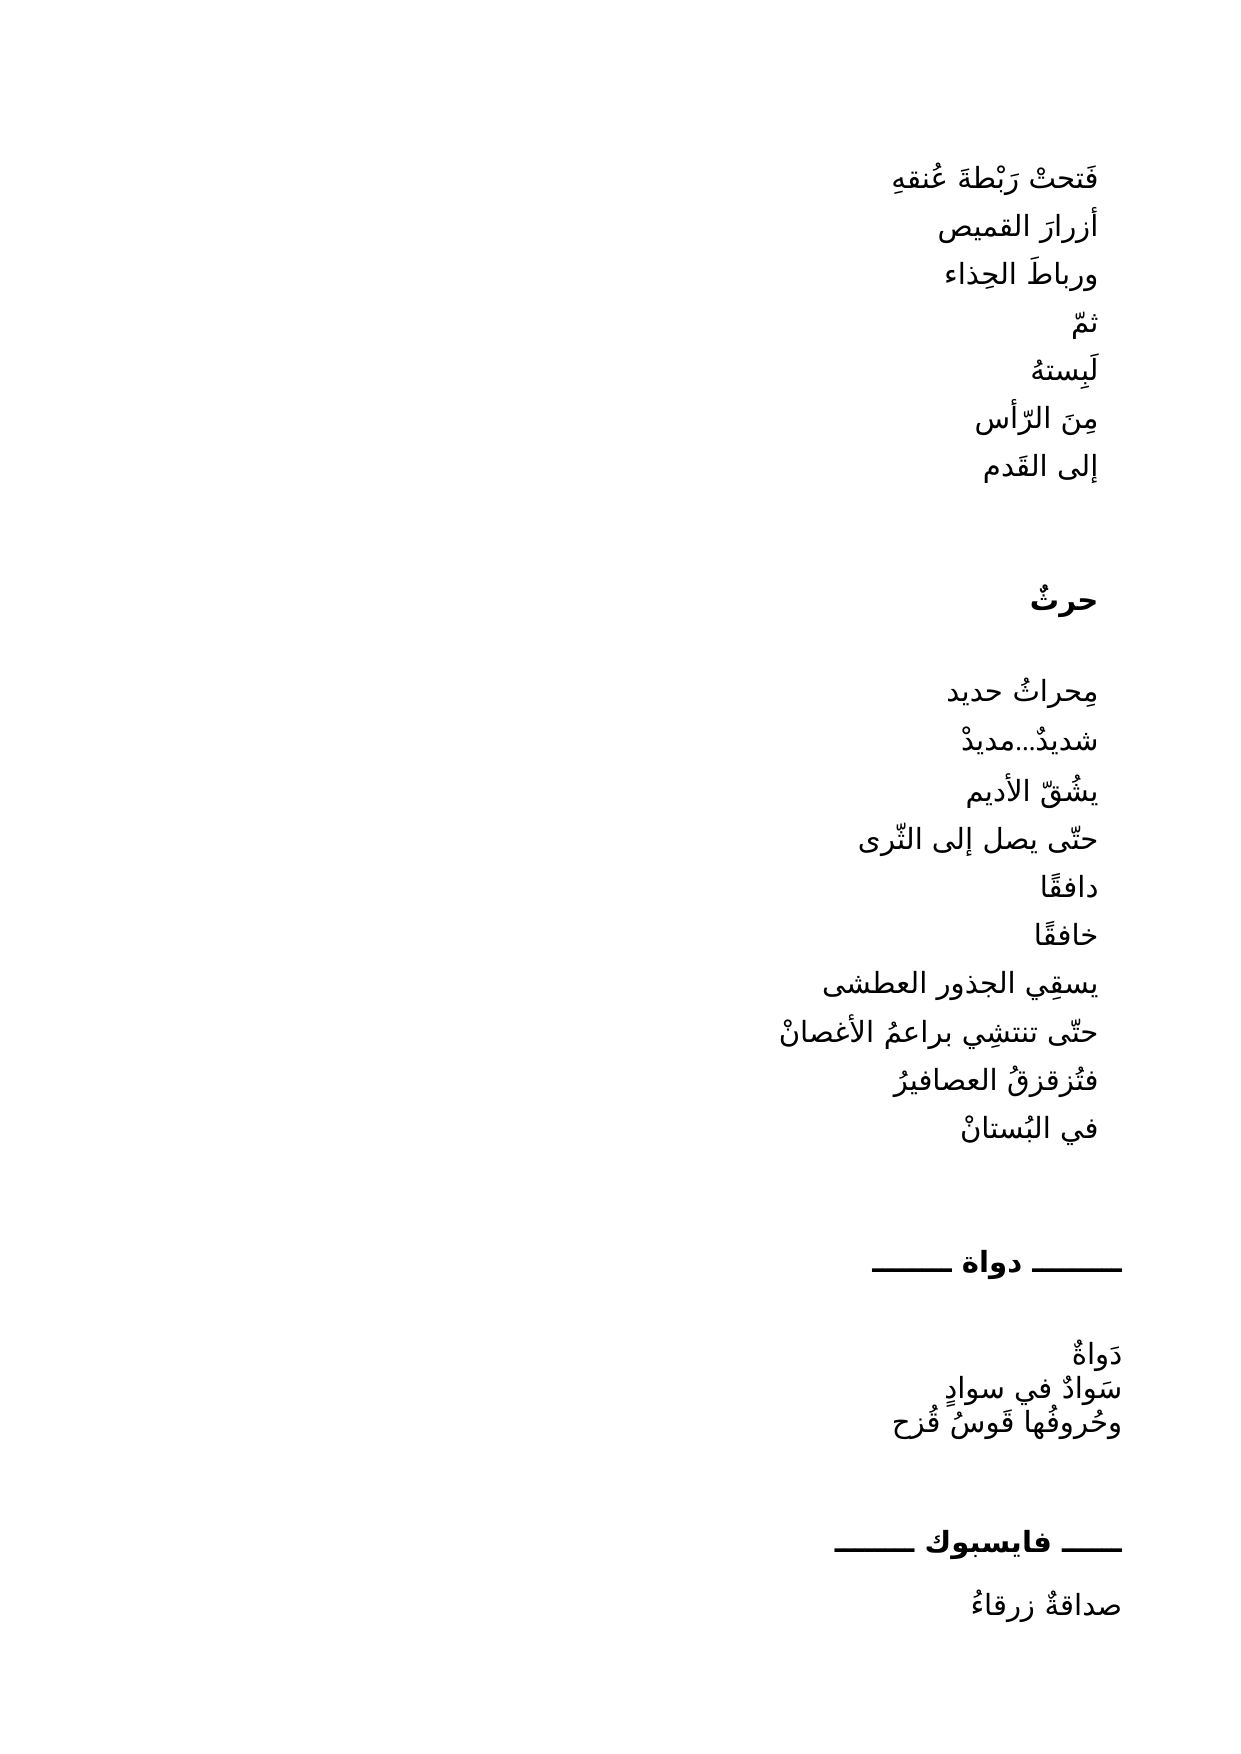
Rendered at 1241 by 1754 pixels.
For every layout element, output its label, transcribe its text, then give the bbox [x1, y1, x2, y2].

text خافقًا [149, 919, 1098, 953]
text فتُزقزقُ العصافيرُ [149, 1063, 1098, 1097]
text يشُقّ الأديم [149, 774, 1098, 808]
text فَتحتْ رَبْطةَ عُنقهِ [149, 161, 1098, 195]
text ثمّ [149, 305, 1098, 339]
text دَواةٌ [118, 1337, 1122, 1371]
text وحُروفُها قَوسُ قُزح [118, 1405, 1122, 1439]
text حتّى تنتشِي براعمُ الأغصانْ [149, 1015, 1098, 1049]
text مِحراثُ حديد [149, 675, 1098, 709]
text مِنَ الرّأس [149, 402, 1098, 436]
text صداقةٌ زرقاءُ [118, 1588, 1122, 1622]
text إلى القَدم [149, 450, 1098, 484]
text ـــــــــ دواة ــــــــ [118, 1246, 1122, 1279]
text أزرارَ القميص [149, 209, 1098, 243]
text حرثٌ [149, 584, 1098, 618]
text حتّى يصل إلى الثّرى [149, 822, 1098, 856]
text يسقِي الجذور العطشى [149, 967, 1098, 1001]
text لَبِستهُ [149, 353, 1098, 387]
text في البُستانْ [149, 1111, 1098, 1145]
text شديدٌ...مديدْ [149, 723, 1098, 760]
text ــــــ فايسبوك ــــــــ [118, 1525, 1122, 1559]
text دافقًا [149, 871, 1098, 904]
text ورباطَ الحِذاء [149, 257, 1098, 291]
text سَوادٌ في سوادٍ [118, 1371, 1122, 1405]
